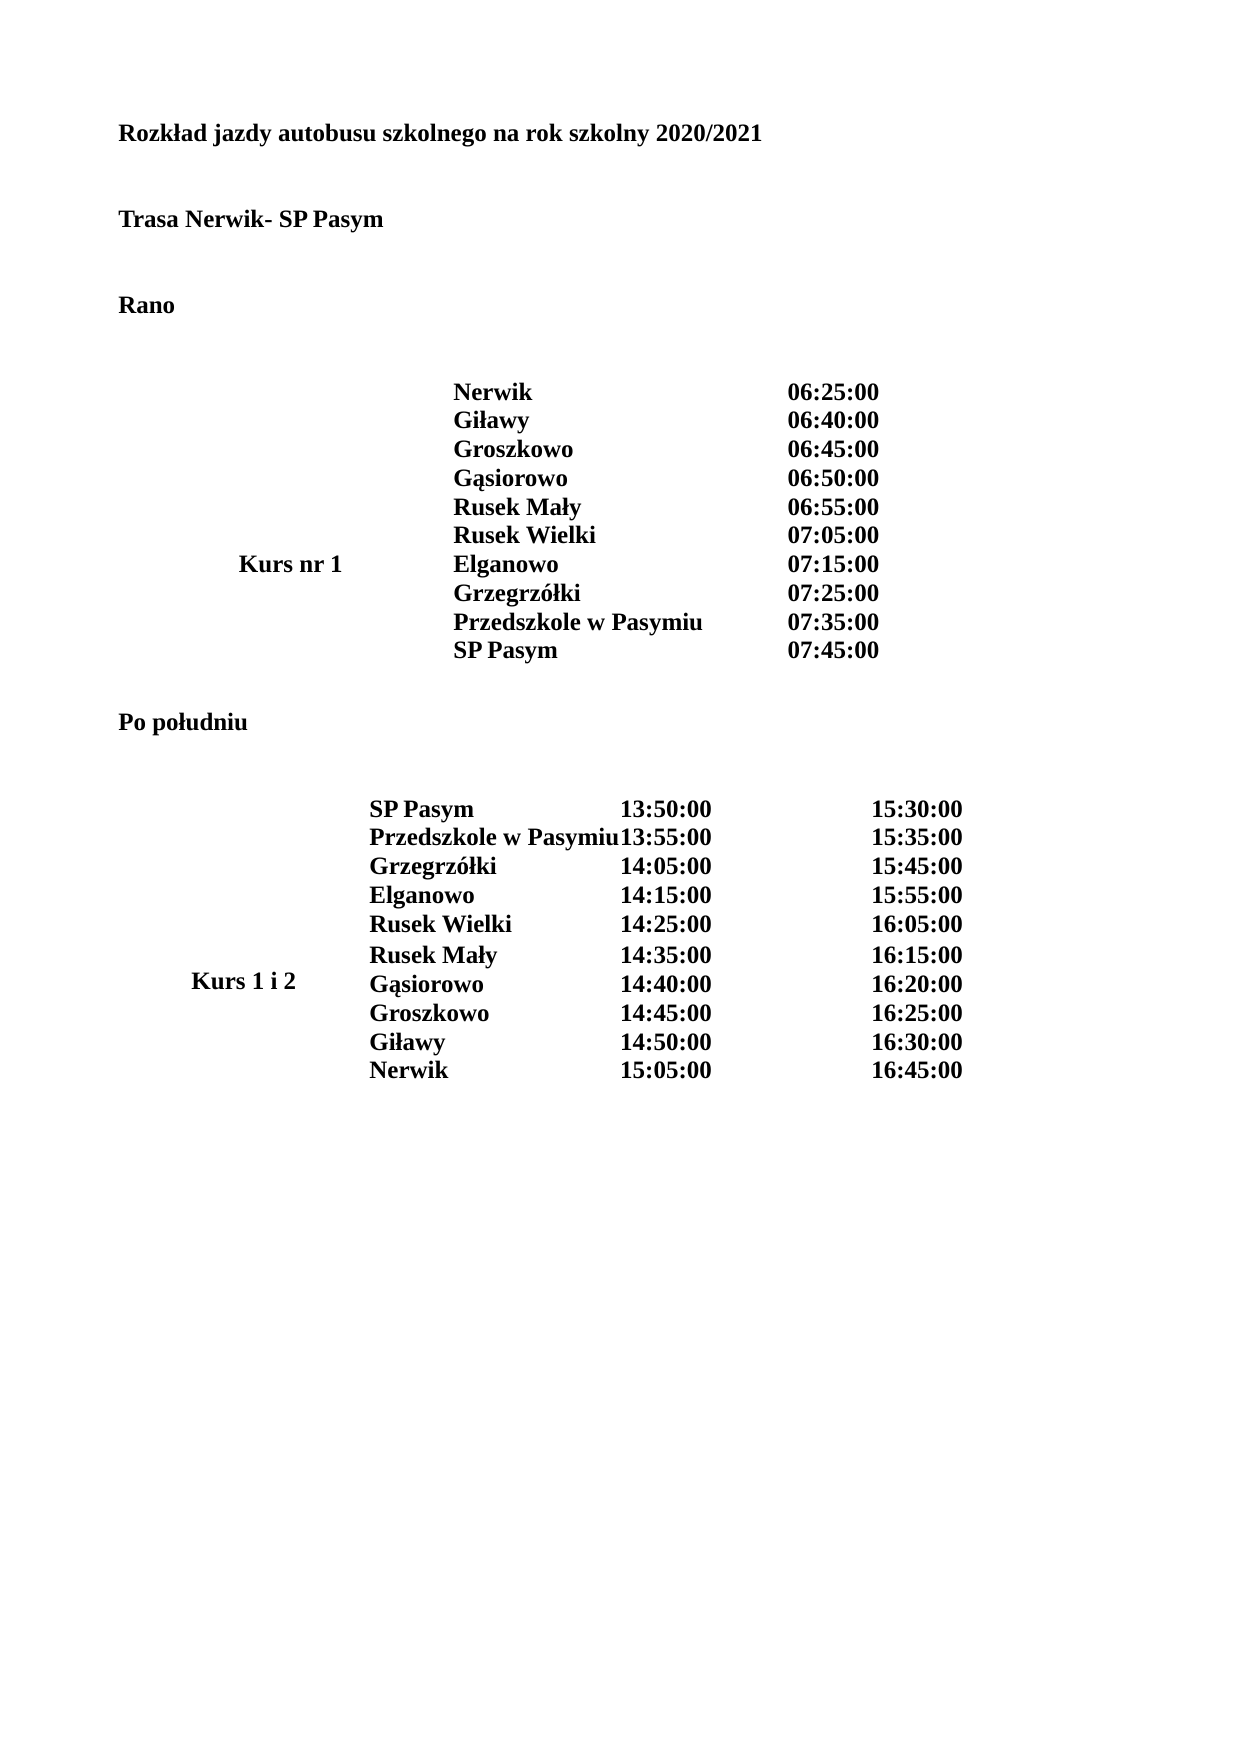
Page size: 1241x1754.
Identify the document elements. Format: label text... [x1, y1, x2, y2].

table_cell Giławy [453, 406, 787, 434]
table_cell 13:55:00 [620, 823, 871, 851]
table_header 06:25:00 [788, 377, 1123, 406]
table_cell 15:45:00 [871, 851, 1122, 880]
table_cell 14:40:00 [620, 969, 871, 998]
table_cell 15:55:00 [871, 880, 1122, 909]
table_cell Groszkowo [369, 998, 620, 1027]
table_header Nerwik [453, 377, 787, 406]
table_cell Grzegrzółki [369, 851, 620, 880]
table_cell 06:45:00 [788, 434, 1123, 463]
table_cell 16:05:00 [871, 909, 1122, 941]
table_cell SP Pasym [453, 636, 787, 664]
table_cell 07:05:00 [788, 521, 1123, 549]
table_cell 06:40:00 [788, 406, 1123, 434]
table_cell Rusek Mały [369, 941, 620, 969]
table_cell 14:35:00 [620, 941, 871, 969]
table_cell Rusek Wielki [453, 521, 787, 549]
table_cell 07:35:00 [788, 607, 1123, 636]
text Po południu [118, 707, 1122, 736]
text Trasa Nerwik- SP Pasym [118, 204, 1122, 233]
table_cell 16:45:00 [871, 1056, 1122, 1084]
table_cell 15:35:00 [871, 823, 1122, 851]
table_cell 15:05:00 [620, 1056, 871, 1084]
table_cell Przedszkole w Pasymiu [369, 823, 620, 851]
table_cell 07:15:00 [788, 549, 1123, 578]
text Rozkład jazdy autobusu szkolnego na rok szkolny 2020/2021 [118, 118, 1122, 147]
table_header Kurs 1 i 2 [118, 794, 369, 1084]
table_cell Rusek Wielki [369, 909, 620, 941]
table_cell 16:25:00 [871, 998, 1122, 1027]
table_cell 14:15:00 [620, 880, 871, 909]
table_cell Nerwik [369, 1056, 620, 1084]
table_cell 14:25:00 [620, 909, 871, 941]
table_header Kurs nr 1 [122, 377, 453, 664]
table_cell 14:45:00 [620, 998, 871, 1027]
table_cell 16:20:00 [871, 969, 1122, 998]
table_header 15:30:00 [871, 794, 1122, 822]
table_cell 07:45:00 [788, 636, 1123, 664]
table_header 13:50:00 [620, 794, 871, 822]
table_cell Przedszkole w Pasymiu [453, 607, 787, 636]
table_cell 16:15:00 [871, 941, 1122, 969]
table_header SP Pasym [369, 794, 620, 822]
table_cell 14:50:00 [620, 1027, 871, 1056]
table_cell 06:50:00 [788, 463, 1123, 492]
table_cell 06:55:00 [788, 492, 1123, 521]
table_cell Groszkowo [453, 434, 787, 463]
table_cell Giławy [369, 1027, 620, 1056]
table_cell 14:05:00 [620, 851, 871, 880]
text Rano [118, 291, 1122, 319]
table_cell 16:30:00 [871, 1027, 1122, 1056]
table_cell Gąsiorowo [369, 969, 620, 998]
table_cell Grzegrzółki [453, 578, 787, 607]
table_cell Gąsiorowo [453, 463, 787, 492]
table_cell Rusek Mały [453, 492, 787, 521]
table_cell 07:25:00 [788, 578, 1123, 607]
table_cell Elganowo [453, 549, 787, 578]
table_cell Elganowo [369, 880, 620, 909]
